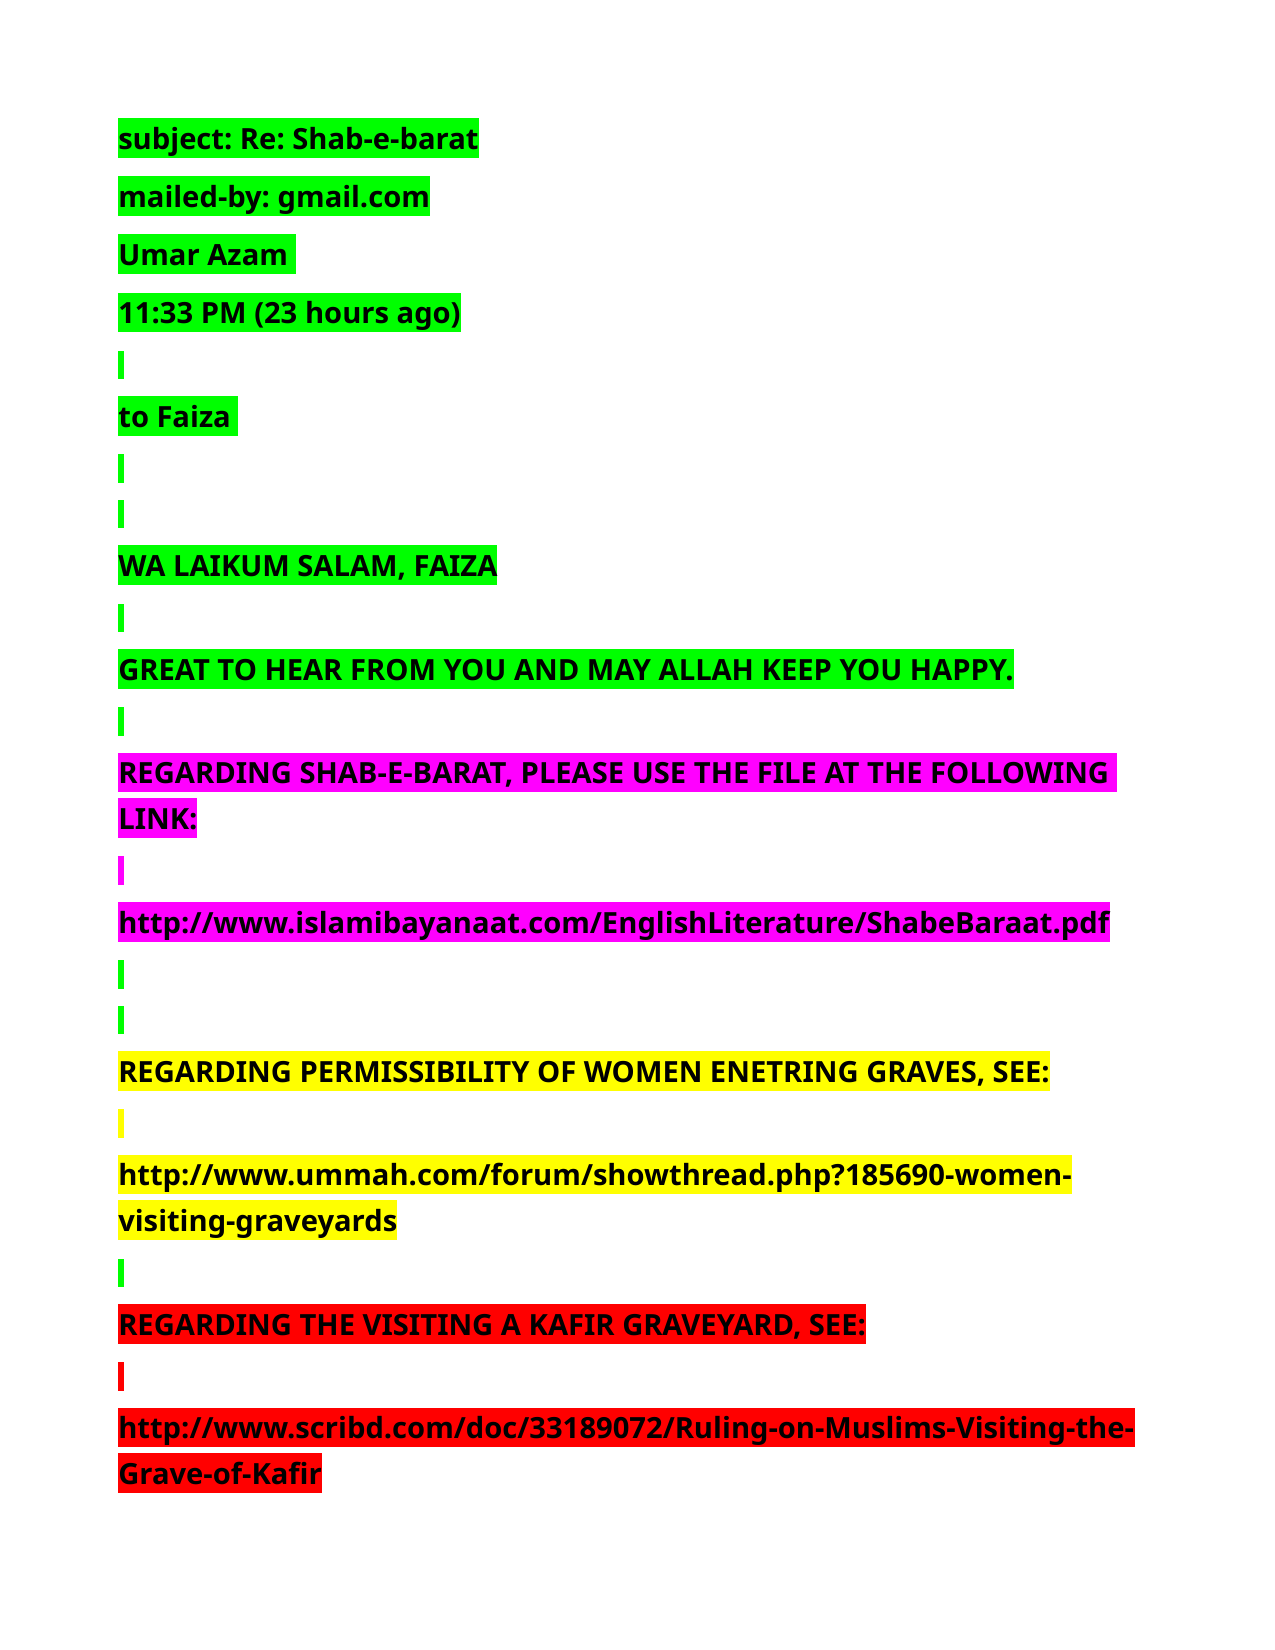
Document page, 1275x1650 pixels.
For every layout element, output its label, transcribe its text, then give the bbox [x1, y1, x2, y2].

text REGARDING PERMISSIBILITY OF WOMEN ENETRING GRAVES, SEE: [118, 1051, 1157, 1091]
text subject: Re: Shab-e-barat [118, 118, 1157, 158]
text 11:33 PM (23 hours ago) [118, 292, 1157, 332]
text REGARDING SHAB-E-BARAT, PLEASE USE THE FILE AT THE FOLLOWING LINK: [118, 753, 1157, 838]
text GREAT TO HEAR FROM YOU AND MAY ALLAH KEEP YOU HAPPY. [118, 649, 1157, 689]
text http://www.ummah.com/forum/showthread.php?185690-women-visiting-graveyards [118, 1155, 1157, 1240]
text Umar Azam [118, 234, 1157, 274]
text REGARDING THE VISITING A KAFIR GRAVEYARD, SEE: [118, 1304, 1157, 1344]
text http://www.islamibayanaat.com/EnglishLiterature/ShabeBaraat.pdf [118, 902, 1157, 942]
text http://www.scribd.com/doc/33189072/Ruling-on-Muslims-Visiting-the-Grave-of-Kafir [118, 1408, 1157, 1493]
text to Faiza [118, 396, 1157, 436]
text WA LAIKUM SALAM, FAIZA [118, 545, 1157, 585]
text mailed-by: gmail.com [118, 176, 1157, 216]
